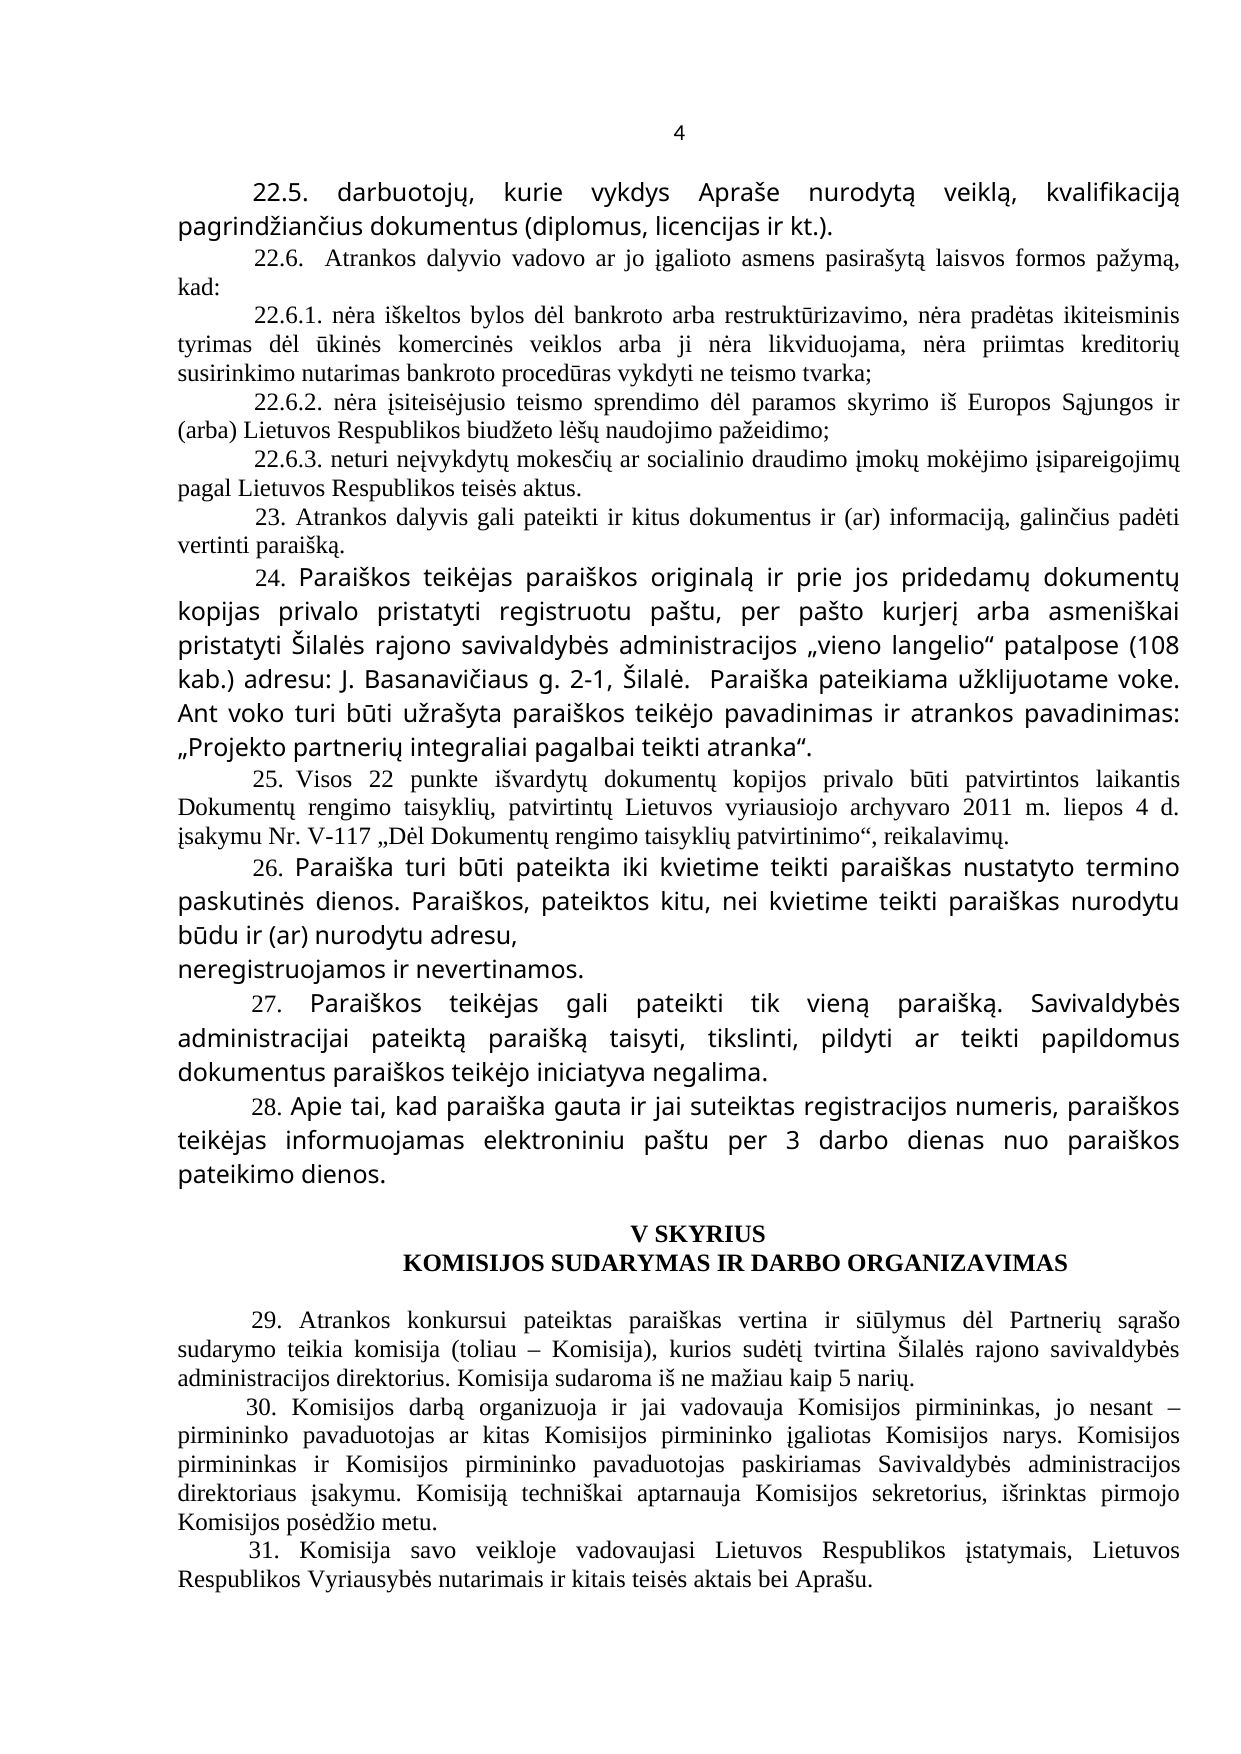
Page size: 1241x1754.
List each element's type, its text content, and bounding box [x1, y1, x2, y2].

text KOMISIJOS SUDARYMAS IR DARBO ORGANIZAVIMAS [290, 1248, 1181, 1277]
text 23. Atrankos dalyvis gali pateikti ir kitus dokumentus ir (ar) informaciją, galinčius padėti vertinti paraišką. [177, 502, 1181, 559]
text 29. Atrankos konkursui pateiktas paraiškas vertina ir siūlymus dėl Partnerių sąrašo sudarymo teikia komisija (toliau – Komisija), kurios sudėtį tvirtina Šilalės rajono savivaldybės administracijos direktorius. Komisija sudaroma iš ne mažiau kaip 5 narių. [177, 1306, 1181, 1392]
text 22.6. Atrankos dalyvio vadovo ar jo įgalioto asmens pasirašytą laisvos formos pažymą, kad: [177, 243, 1181, 301]
text 22.6.3. neturi neįvykdytų mokesčių ar socialinio draudimo įmokų mokėjimo įsipareigojimų pagal Lietuvos Respublikos teisės aktus. [177, 444, 1181, 502]
text 27. Paraiškos teikėjas gali pateikti tik vieną paraišką. Savivaldybės administracijai pateiktą paraišką taisyti, tikslinti, pildyti ar teikti papildomus dokumentus paraiškos teikėjo iniciatyva negalima. [177, 986, 1181, 1088]
text 22.5. darbuotojų, kurie vykdys Apraše nurodytą veiklą, kvalifikaciją pagrindžiančius dokumentus (diplomus, licencijas ir kt.). [177, 175, 1181, 243]
text 25. Visos 22 punkte išvardytų dokumentų kopijos privalo būti patvirtintos laikantis Dokumentų rengimo taisyklių, patvirtintų Lietuvos vyriausiojo archyvaro 2011 m. liepos 4 d. įsakymu Nr. V-117 „Dėl Dokumentų rengimo taisyklių patvirtinimo“, reikalavimų. [177, 764, 1181, 850]
text neregistruojamos ir nevertinamos. [177, 952, 1181, 986]
text 22.6.1. nėra iškeltos bylos dėl bankroto arba restruktūrizavimo, nėra pradėtas ikiteisminis tyrimas dėl ūkinės komercinės veiklos arba ji nėra likviduojama, nėra priimtas kreditorių susirinkimo nutarimas bankroto procedūras vykdyti ne teismo tvarka; [177, 301, 1181, 387]
text 22.6.2. nėra įsiteisėjusio teismo sprendimo dėl paramos skyrimo iš Europos Sąjungos ir (arba) Lietuvos Respublikos biudžeto lėšų naudojimo pažeidimo; [177, 387, 1181, 444]
text 24. Paraiškos teikėjas paraiškos originalą ir prie jos pridedamų dokumentų kopijas privalo pristatyti registruotu paštu, per pašto kurjerį arba asmeniškai pristatyti Šilalės rajono savivaldybės administracijos „vieno langelio“ patalpose (108 kab.) adresu: J. Basanavičiaus g. 2-1, Šilalė. Paraiška pateikiama užklijuotame voke. Ant voko turi būti užrašyta paraiškos teikėjo pavadinimas ir atrankos pavadinimas: „Projekto partnerių integraliai pagalbai teikti atranka“. [177, 559, 1181, 764]
text 28. Apie tai, kad paraiška gauta ir jai suteiktas registracijos numeris, paraiškos teikėjas informuojamas elektroniniu paštu per 3 darbo dienas nuo paraiškos pateikimo dienos. [177, 1088, 1181, 1191]
text 26. Paraiška turi būti pateikta iki kvietime teikti paraiškas nustatyto termino paskutinės dienos. Paraiškos, pateiktos kitu, nei kvietime teikti paraiškas nurodytu būdu ir (ar) nurodytu adresu, [177, 850, 1181, 952]
text V SKYRIUS [215, 1219, 1181, 1248]
text 31. Komisija savo veikloje vadovaujasi Lietuvos Respublikos įstatymais, Lietuvos Respublikos Vyriausybės nutarimais ir kitais teisės aktais bei Aprašu. [177, 1536, 1181, 1593]
text 30. Komisijos darbą organizuoja ir jai vadovauja Komisijos pirmininkas, jo nesant – pirmininko pavaduotojas ar kitas Komisijos pirmininko įgaliotas Komisijos narys. Komisijos pirmininkas ir Komisijos pirmininko pavaduotojas paskiriamas Savivaldybės administracijos direktoriaus įsakymu. Komisiją techniškai aptarnauja Komisijos sekretorius, išrinktas pirmojo Komisijos posėdžio metu. [177, 1392, 1181, 1536]
